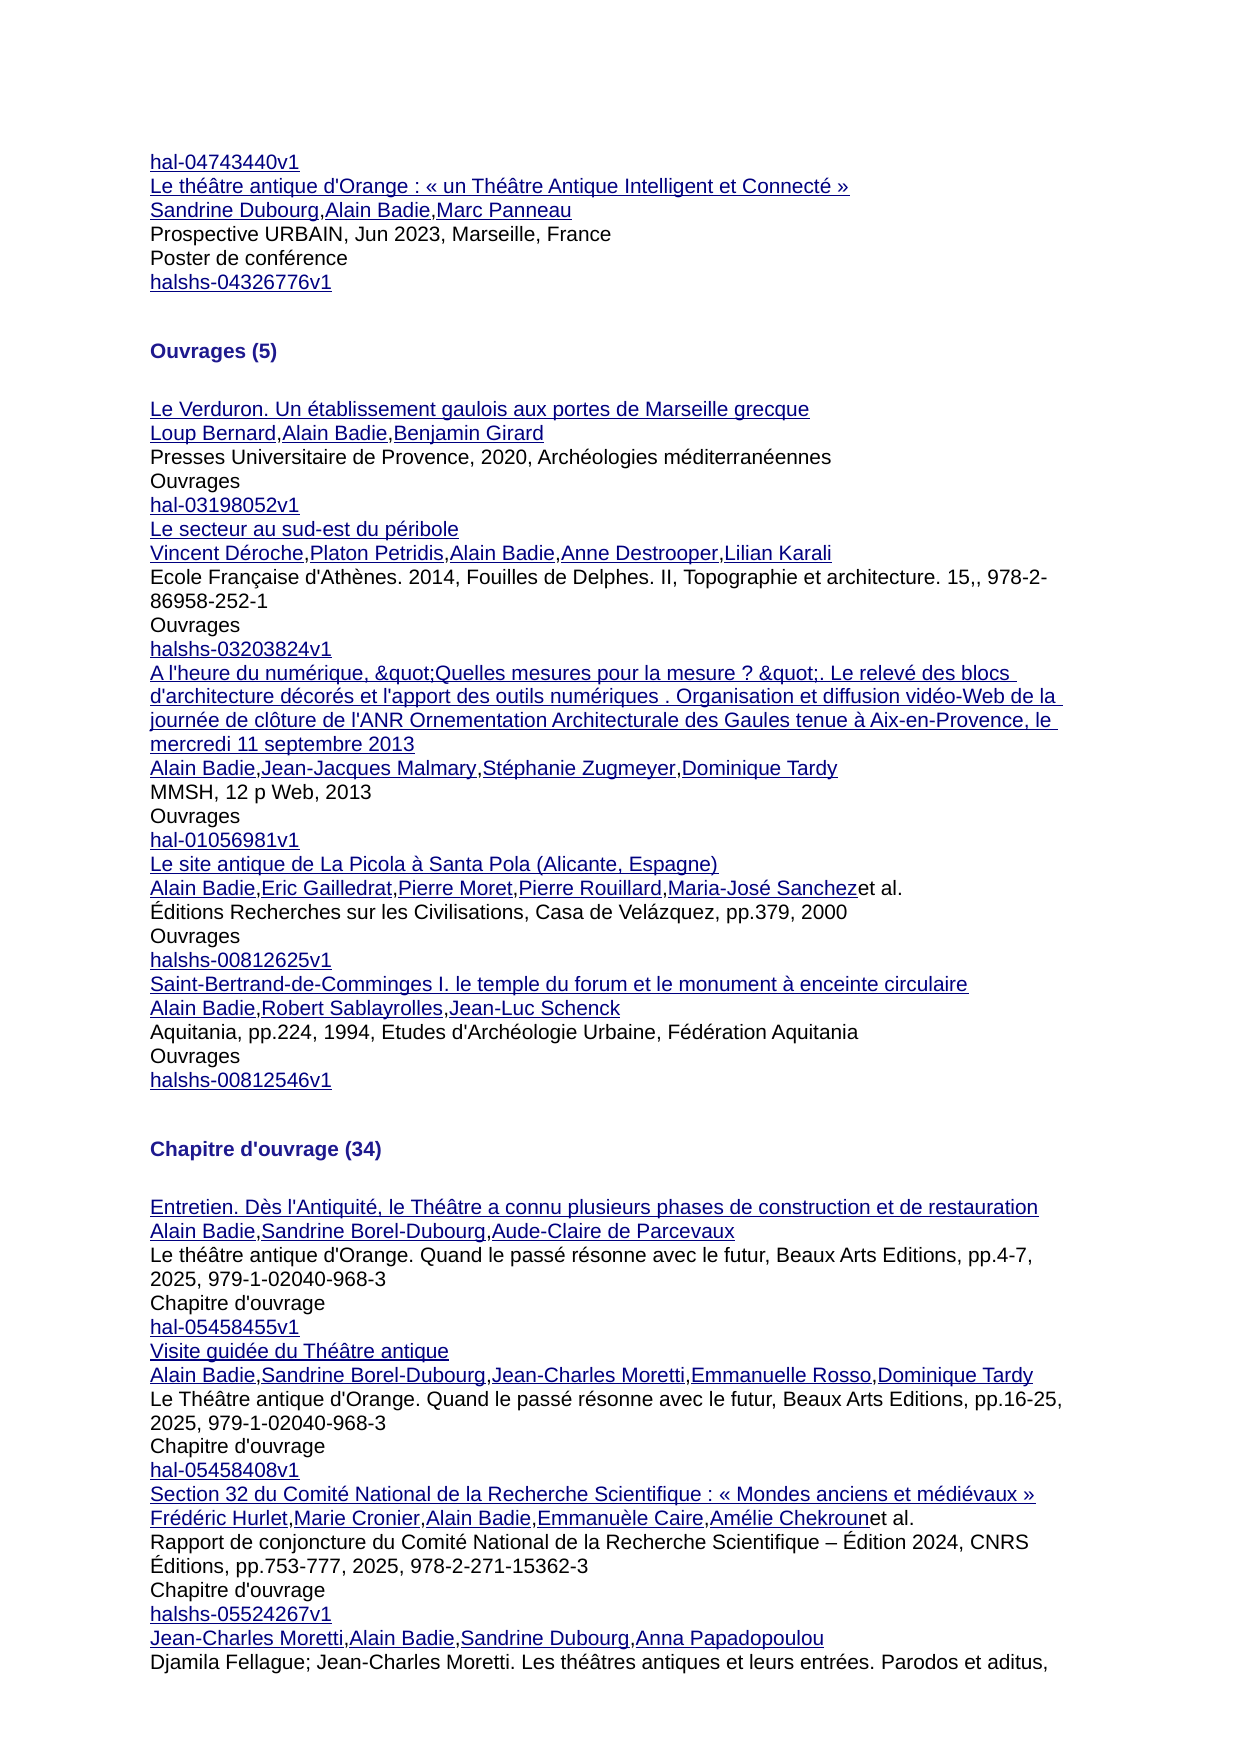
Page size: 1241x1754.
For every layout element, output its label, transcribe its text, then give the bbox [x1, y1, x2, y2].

table_header hal-04743440v1 [150, 150, 1090, 174]
table_header Le Verduron. Un établissement gaulois aux portes de Marseille grecque Loup Bernard,Alain Badie,Benjamin Girard Presses Universitaire de Provence, 2020, Archéologies méditerranéennes Ouvrages hal-03198052v1 [150, 397, 1090, 517]
table_cell Le théâtre antique d'Orange : « un Théâtre Antique Intelligent et Connecté » Sandrine Dubourg,Alain Badie,Marc Panneau Prospective URBAIN, Jun 2023, Marseille, France Poster de conférence halshs-04326776v1 [150, 174, 1090, 294]
subtitle Ouvrages (5) [150, 338, 1090, 362]
table_cell Les aditus du théâtre d’Orange Jean-Charles Moretti,Alain Badie,Sandrine Dubourg,Anna Papadopoulou Djamila Fellague; Jean-Charles Moretti. Les théâtres antiques et leurs entrées. Parodos et aditus, MOM éditions, Archéologie(s) 11, pp.207-220, 2024 Chapitre d'ouvrage hal-04838161v1 [150, 1626, 1090, 1674]
table_cell Section 32 du Comité National de la Recherche Scientifique : « Mondes anciens et médiévaux » Frédéric Hurlet,Marie Cronier,Alain Badie,Emmanuèle Caire,Amélie Chekrounet al. Rapport de conjoncture du Comité National de la Recherche Scientifique – Édition 2024, CNRS Éditions, pp.753-777, 2025, 978-2-271-15362-3 Chapitre d'ouvrage halshs-05524267v1 [150, 1482, 1090, 1626]
table_cell A l'heure du numérique, &quot;Quelles mesures pour la mesure ? &quot;. Le relevé des blocs d'architecture décorés et l'apport des outils numériques . Organisation et diffusion vidéo-Web de la journée de clôture de l'ANR Ornementation Architecturale des Gaules tenue à Aix-en-Provence, le mercredi 11 septembre 2013 Alain Badie,Jean-Jacques Malmary,Stéphanie Zugmeyer,Dominique Tardy MMSH, 12 p Web, 2013 Ouvrages hal-01056981v1 [150, 660, 1090, 852]
table_cell Le site antique de La Picola à Santa Pola (Alicante, Espagne) Alain Badie,Eric Gailledrat,Pierre Moret,Pierre Rouillard,Maria-José Sanchezet al. Éditions Recherches sur les Civilisations, Casa de Velázquez, pp.379, 2000 Ouvrages halshs-00812625v1 [150, 852, 1090, 972]
table_cell Le secteur au sud-est du péribole Vincent Déroche,Platon Petridis,Alain Badie,Anne Destrooper,Lilian Karali Ecole Française d'Athènes. 2014, Fouilles de Delphes. II, Topographie et architecture. 15,, 978-2-86958-252-1 Ouvrages halshs-03203824v1 [150, 517, 1090, 660]
subtitle Chapitre d'ouvrage (34) [150, 1136, 1090, 1160]
table_cell Saint-Bertrand-de-Comminges I. le temple du forum et le monument à enceinte circulaire Alain Badie,Robert Sablayrolles,Jean-Luc Schenck Aquitania, pp.224, 1994, Etudes d'Archéologie Urbaine, Fédération Aquitania Ouvrages halshs-00812546v1 [150, 972, 1090, 1092]
table_header Entretien. Dès l'Antiquité, le Théâtre a connu plusieurs phases de construction et de restauration Alain Badie,Sandrine Borel-Dubourg,Aude-Claire de Parcevaux Le théâtre antique d'Orange. Quand le passé résonne avec le futur, Beaux Arts Editions, pp.4-7, 2025, 979-1-02040-968-3 Chapitre d'ouvrage hal-05458455v1 [150, 1195, 1090, 1338]
table_cell Visite guidée du Théâtre antique Alain Badie,Sandrine Borel-Dubourg,Jean-Charles Moretti,Emmanuelle Rosso,Dominique Tardy Le Théâtre antique d'Orange. Quand le passé résonne avec le futur, Beaux Arts Editions, pp.16-25, 2025, 979-1-02040-968-3 Chapitre d'ouvrage hal-05458408v1 [150, 1339, 1090, 1482]
